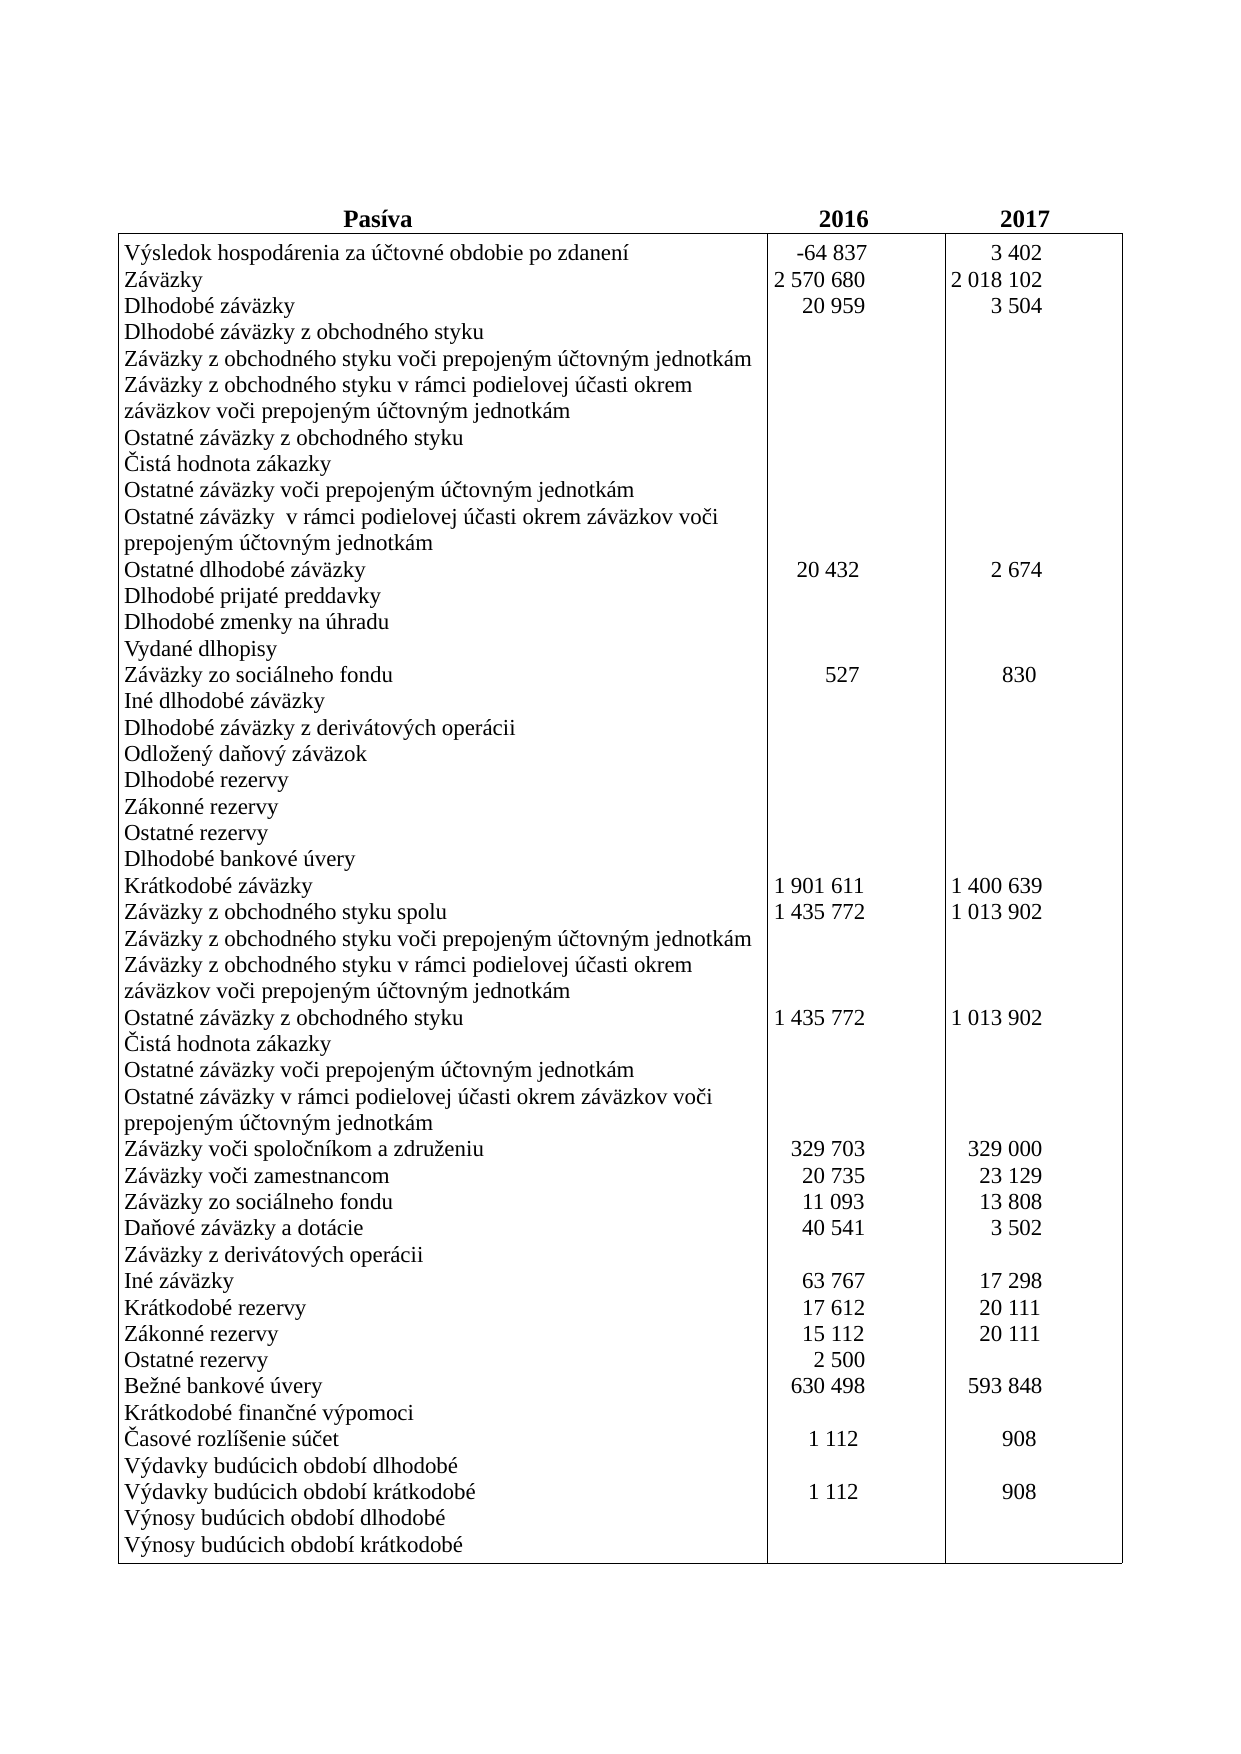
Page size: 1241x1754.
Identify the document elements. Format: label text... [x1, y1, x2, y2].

text Pasíva 2016 2017 [118, 204, 1122, 233]
table_header 3 402 2 018 102 3 504 2 674 830 1 400 639 1 013 902 1 013 902 329 000 23 129 13 808 3 502 17 298 20 111 20 111 593 848 908 908 [946, 234, 1122, 1563]
table_header -64 837 2 570 680 20 959 20 432 527 1 901 611 1 435 772 1 435 772 329 703 20 735 11 093 40 541 63 767 17 612 15 112 2 500 630 498 1 112 1 112 [768, 234, 945, 1563]
table_header Výsledok hospodárenia za účtovné obdobie po zdanení Záväzky Dlhodobé záväzky Dlhodobé záväzky z obchodného styku Záväzky z obchodného styku voči prepojeným účtovným jednotkám Záväzky z obchodného styku v rámci podielovej účasti okrem záväzkov voči prepojeným účtovným jednotkám Ostatné záväzky z obchodného styku Čistá hodnota zákazky Ostatné záväzky voči prepojeným účtovným jednotkám Ostatné záväzky v rámci podielovej účasti okrem záväzkov voči prepojeným účtovným jednotkám Ostatné dlhodobé záväzky Dlhodobé prijaté preddavky Dlhodobé zmenky na úhradu Vydané dlhopisy Záväzky zo sociálneho fondu Iné dlhodobé záväzky Dlhodobé záväzky z derivátových operácii Odložený daňový záväzok Dlhodobé rezervy Zákonné rezervy Ostatné rezervy Dlhodobé bankové úvery Krátkodobé záväzky Záväzky z obchodného styku spolu Záväzky z obchodného styku voči prepojeným účtovným jednotkám Záväzky z obchodného styku v rámci podielovej účasti okrem záväzkov voči prepojeným účtovným jednotkám Ostatné záväzky z obchodného styku Čistá hodnota zákazky Ostatné záväzky voči prepojeným účtovným jednotkám Ostatné záväzky v rámci podielovej účasti okrem záväzkov voči prepojeným účtovným jednotkám Záväzky voči spoločníkom a združeniu Záväzky voči zamestnancom Záväzky zo sociálneho fondu Daňové záväzky a dotácie Záväzky z derivátových operácii Iné záväzky Krátkodobé rezervy Zákonné rezervy Ostatné rezervy Bežné bankové úvery Krátkodobé finančné výpomoci Časové rozlíšenie súčet Výdavky budúcich období dlhodobé Výdavky budúcich období krátkodobé Výnosy budúcich období dlhodobé Výnosy budúcich období krátkodobé [119, 234, 767, 1563]
